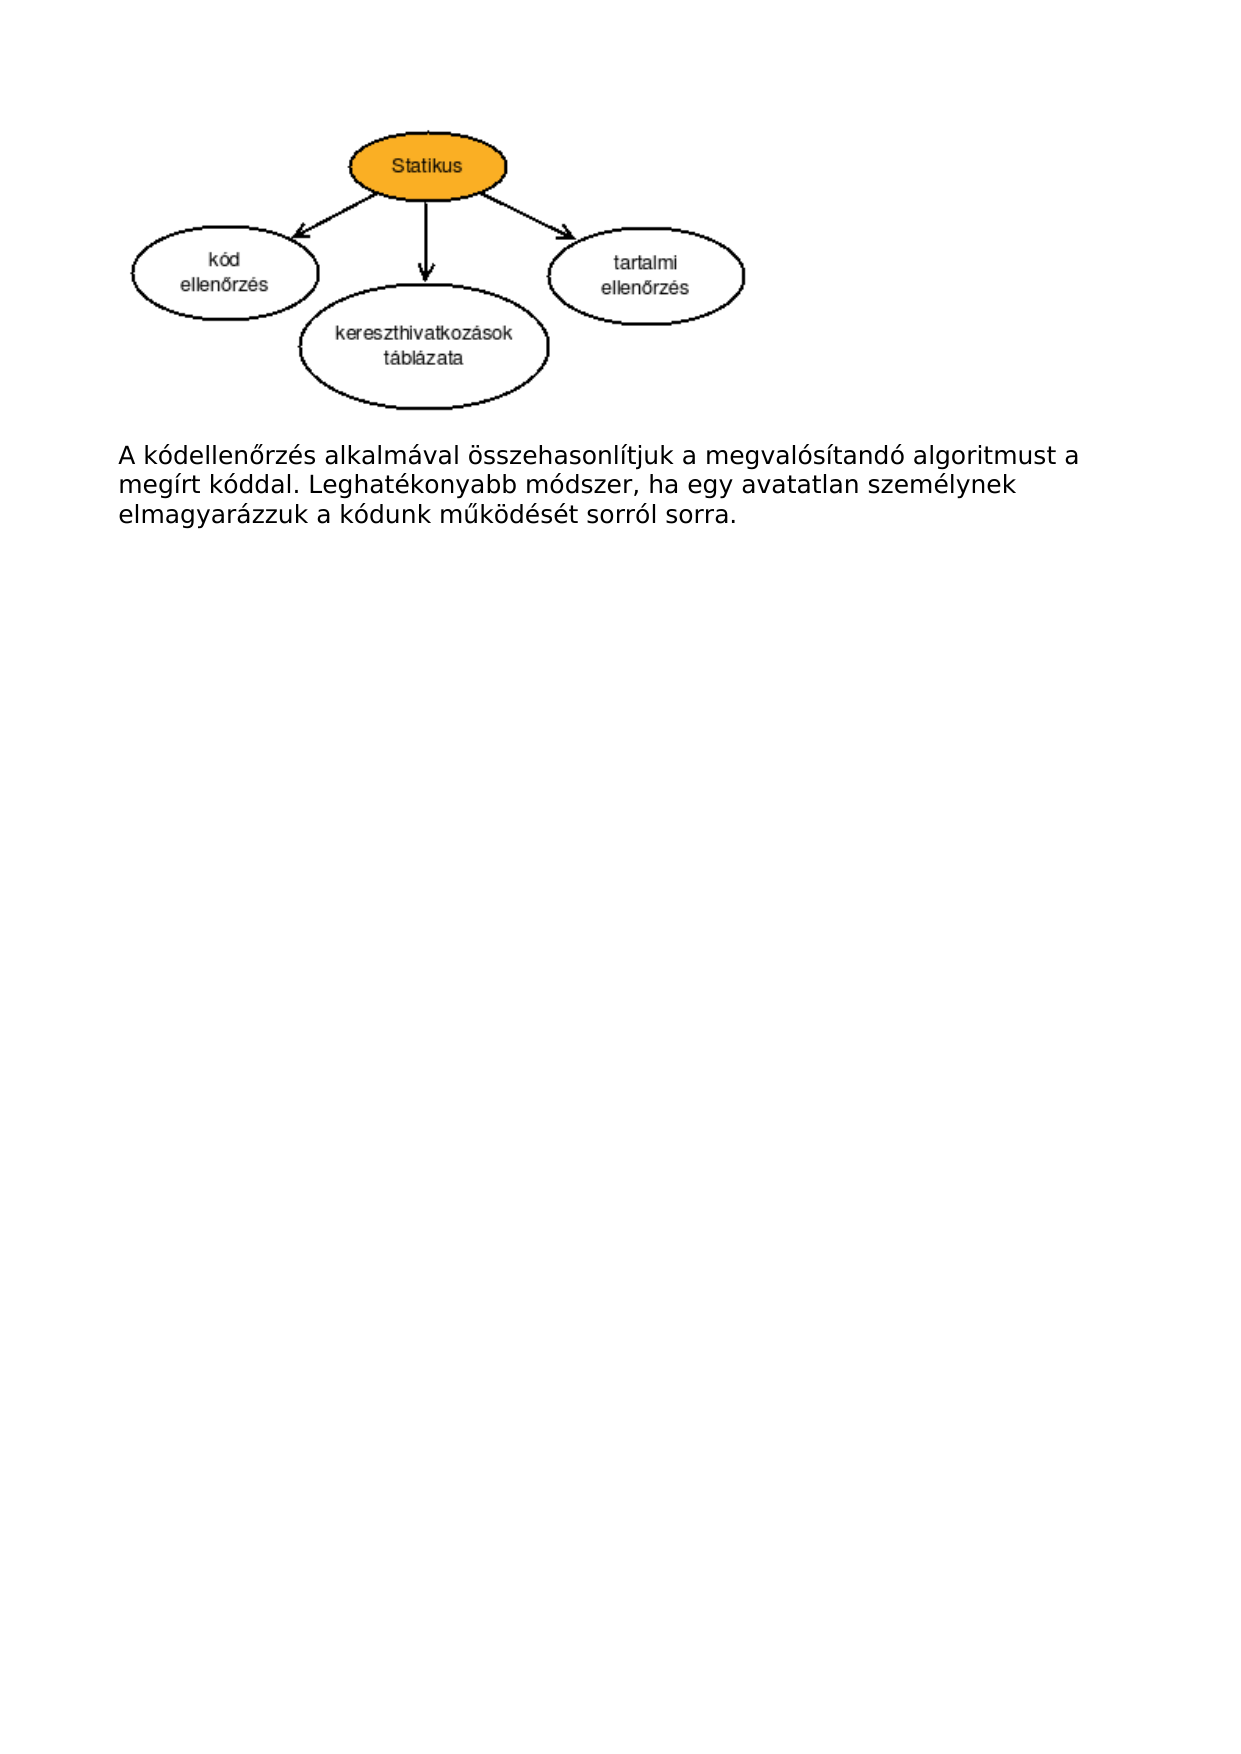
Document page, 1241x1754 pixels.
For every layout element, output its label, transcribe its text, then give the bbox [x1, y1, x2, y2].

text A kódellenőrzés alkalmával összehasonlítjuk a megvalósítandó algoritmust a megírt kóddal. Leghatékonyabb módszer, ha egy avatatlan személynek elmagyarázzuk a kódunk működését sorról sorra. [118, 442, 1122, 529]
picture [118, 118, 761, 429]
